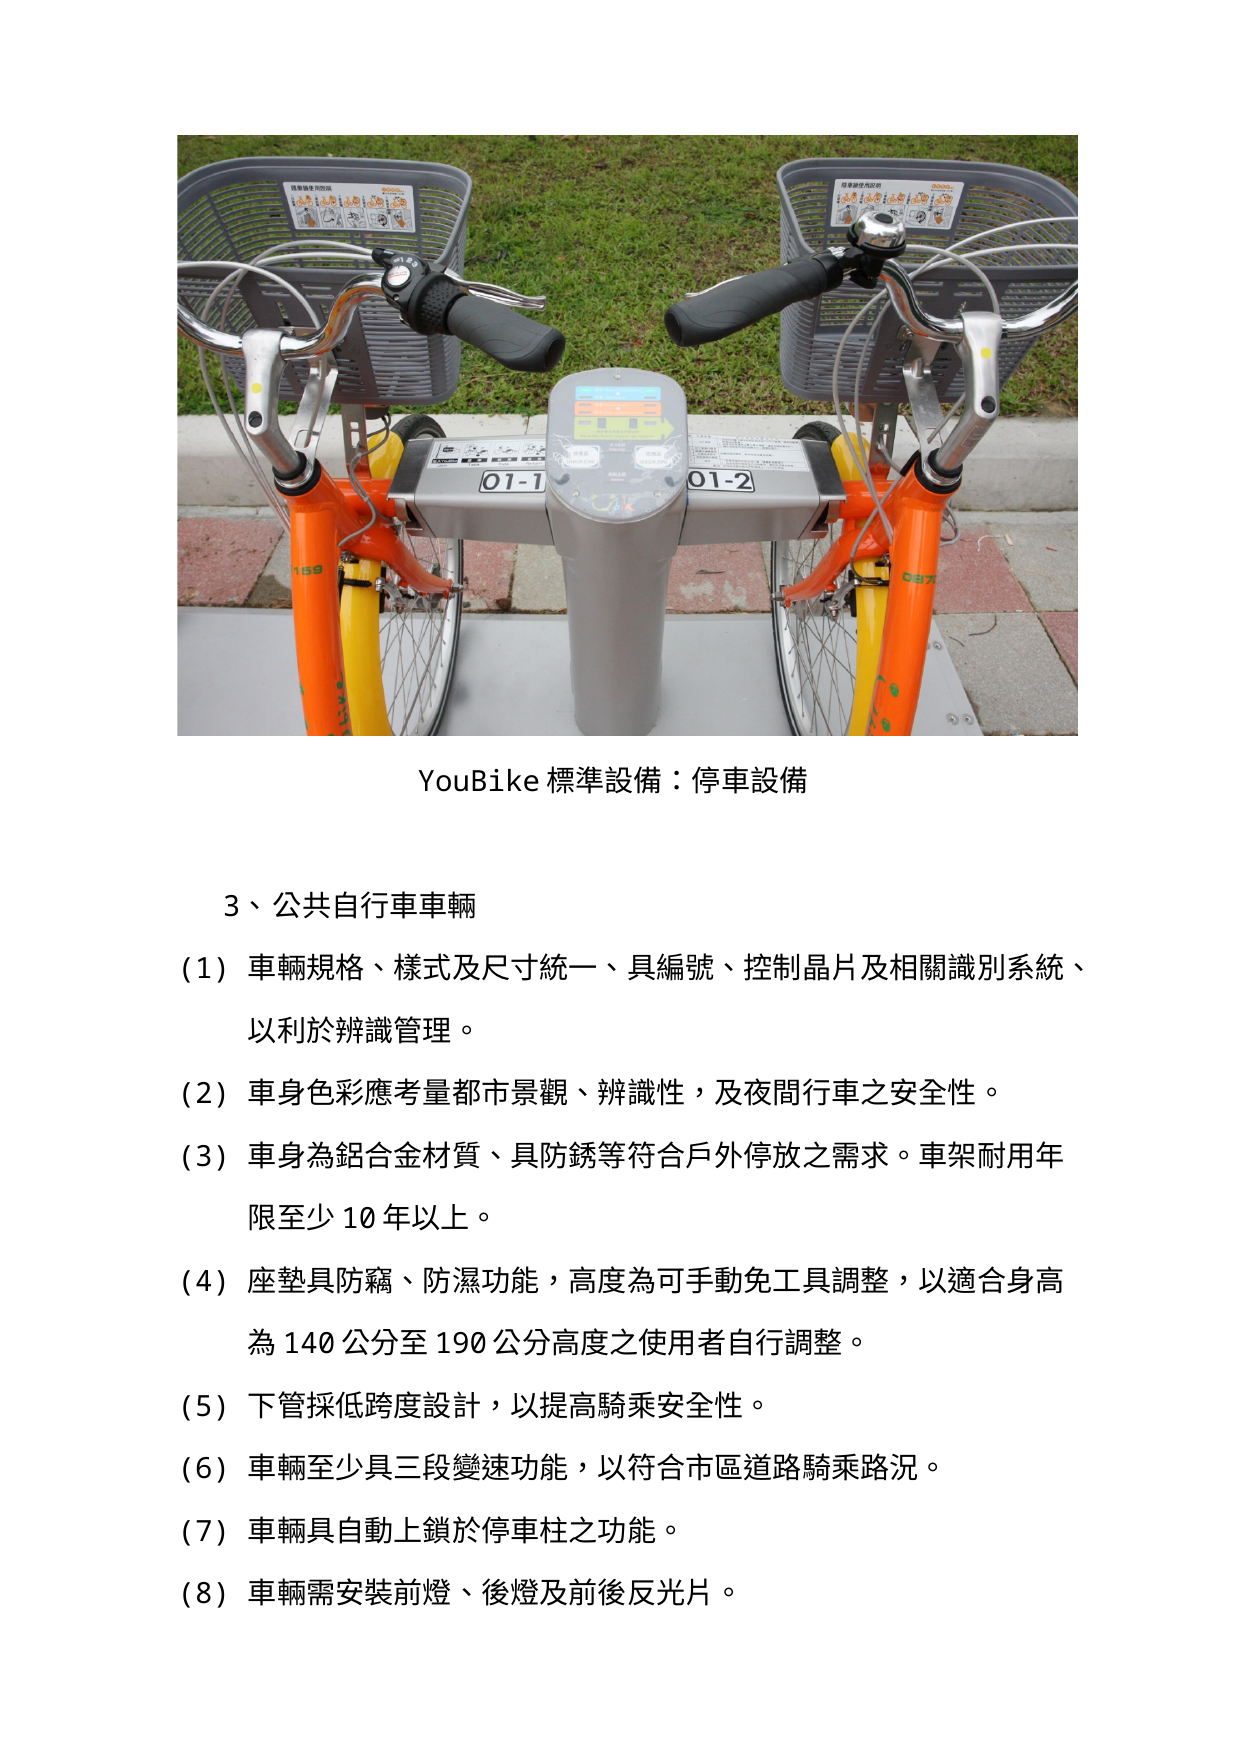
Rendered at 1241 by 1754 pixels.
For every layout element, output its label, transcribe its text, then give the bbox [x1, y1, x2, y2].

list 座墊具防竊、防濕功能，高度為可手動免工具調整，以適合身高為140公分至190公分高度之使用者自行調整。 [177, 1237, 1078, 1362]
list 車輛規格、樣式及尺寸統一、具編號、控制晶片及相關識別系統、以利於辨識管理。 [177, 925, 1078, 1050]
text YouBike標準設備：停車設備 [148, 737, 1078, 800]
list 下管採低跨度設計，以提高騎乘安全性。 [177, 1362, 1078, 1425]
list 車輛具自動上鎖於停車柱之功能。 [177, 1487, 1078, 1550]
list 車身色彩應考量都市景觀、辨識性，及夜間行車之安全性。 [177, 1050, 1078, 1112]
list 車輛至少具三段變速功能，以符合市區道路騎乘路況。 [177, 1425, 1078, 1487]
list 公共自行車車輛 [223, 862, 1078, 925]
list 車輛需安裝前燈、後燈及前後反光片。 [177, 1550, 1078, 1612]
list 車身為鋁合金材質、具防銹等符合戶外停放之需求。車架耐用年限至少10年以上。 [177, 1112, 1078, 1237]
